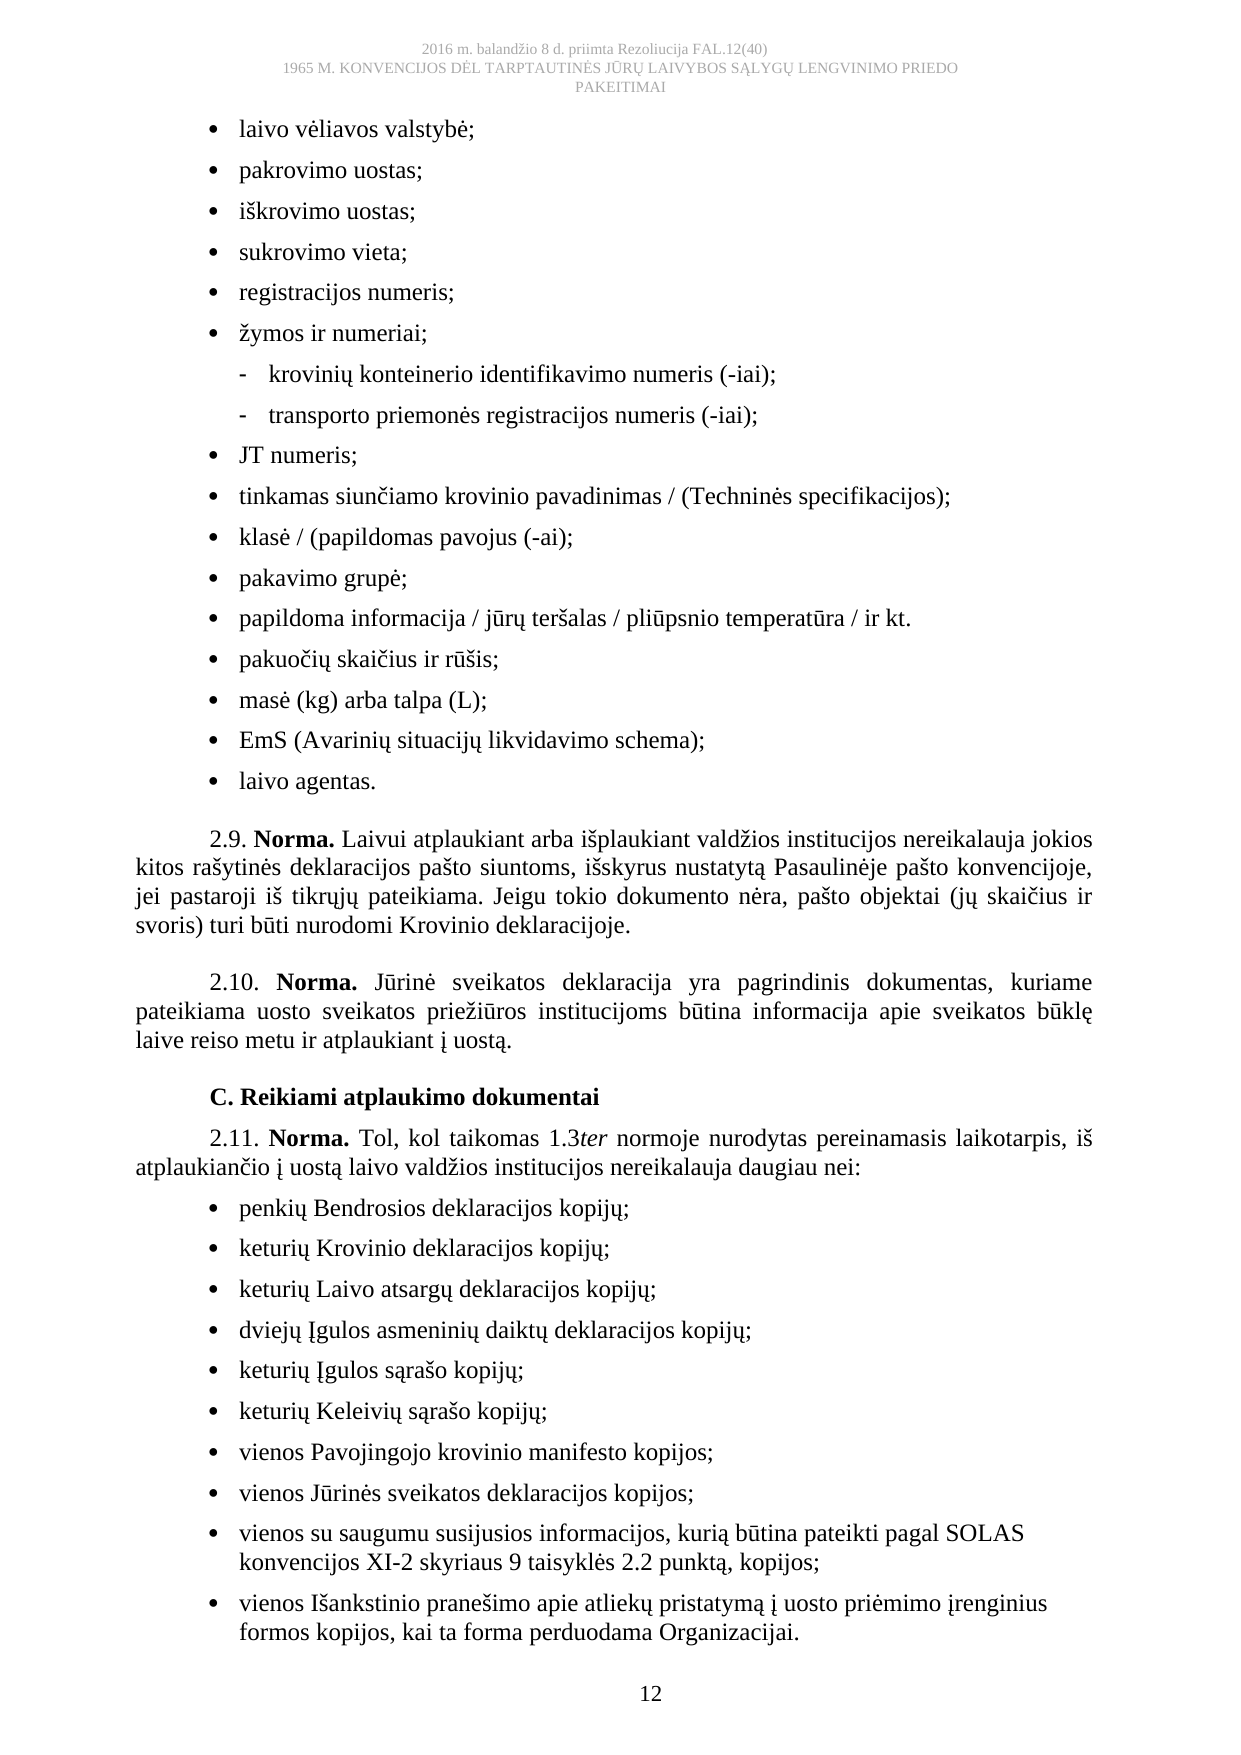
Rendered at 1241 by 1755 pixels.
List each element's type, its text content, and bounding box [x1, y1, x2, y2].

text  vienos Pavojingojo krovinio manifesto kopijos; [209, 1437, 1166, 1466]
text  žymos ir numeriai; [209, 318, 1166, 347]
text  JT numeris; [209, 440, 1166, 469]
text  penkių Bendrosios deklaracijos kopijų; [209, 1193, 1166, 1221]
text  keturių Krovinio deklaracijos kopijų; [209, 1233, 1166, 1262]
text  pakrovimo uostas; [209, 155, 1166, 184]
text 2.9. Norma. Laivui atplaukiant arba išplaukiant valdžios institucijos nereikalauja jokios kitos rašytinės deklaracijos pašto siuntoms, išskyrus nustatytą Pasaulinėje pašto konvencijoje, jei pastaroji iš tikrųjų pateikiama. Jeigu tokio dokumento nėra, pašto objektai (jų skaičius ir svoris) turi būti nurodomi Krovinio deklaracijoje. [135, 824, 1093, 939]
text  keturių Laivo atsargų deklaracijos kopijų; [209, 1274, 1166, 1303]
text  keturių Keleivių sąrašo kopijų; [209, 1396, 1166, 1425]
text  papildoma informacija / jūrų teršalas / pliūpsnio temperatūra / ir kt. [209, 603, 1166, 632]
text  klasė / (papildomas pavojus (-ai); [209, 522, 1166, 551]
text  vienos su saugumu susijusios informacijos, kurią būtina pateikti pagal SOLAS konvencijos XI-2 skyriaus 9 taisyklės 2.2 punktą, kopijos; [209, 1518, 1093, 1576]
text  masė (kg) arba talpa (L); [209, 685, 1166, 713]
text  pakavimo grupė; [209, 563, 1166, 591]
text  EmS (Avarinių situacijų likvidavimo schema); [209, 726, 1166, 754]
text  tinkamas siunčiamo krovinio pavadinimas / (Techninės specifikacijos); [209, 481, 1166, 510]
text  dviejų Įgulos asmeninių daiktų deklaracijos kopijų; [209, 1315, 1166, 1344]
text  transporto priemonės registracijos numeris (-iai); [239, 400, 1166, 428]
text C. Reikiami atplaukimo dokumentai [135, 1082, 1166, 1111]
text 2.11. Norma. Tol, kol taikomas 1.3ter normoje nurodytas pereinamasis laikotarpis, iš atplaukiančio į uostą laivo valdžios institucijos nereikalauja daugiau nei: [135, 1123, 1093, 1181]
text  keturių Įgulos sąrašo kopijų; [209, 1356, 1166, 1384]
text  registracijos numeris; [209, 277, 1166, 306]
text 2.10. Norma. Jūrinė sveikatos deklaracija yra pagrindinis dokumentas, kuriame pateikiama uosto sveikatos priežiūros institucijoms būtina informacija apie sveikatos būklę laive reiso metu ir atplaukiant į uostą. [135, 967, 1093, 1054]
text  laivo agentas. [209, 766, 1166, 795]
text  vienos Jūrinės sveikatos deklaracijos kopijos; [209, 1478, 1166, 1507]
text  pakuočių skaičius ir rūšis; [209, 644, 1166, 673]
text  sukrovimo vieta; [209, 237, 1166, 266]
text  vienos Išankstinio pranešimo apie atliekų pristatymą į uosto priėmimo įrenginius formos kopijos, kai ta forma perduodama Organizacijai. [209, 1588, 1093, 1646]
text  krovinių konteinerio identifikavimo numeris (-iai); [239, 359, 1166, 388]
text  laivo vėliavos valstybė; [209, 114, 1166, 143]
text  iškrovimo uostas; [209, 196, 1166, 225]
